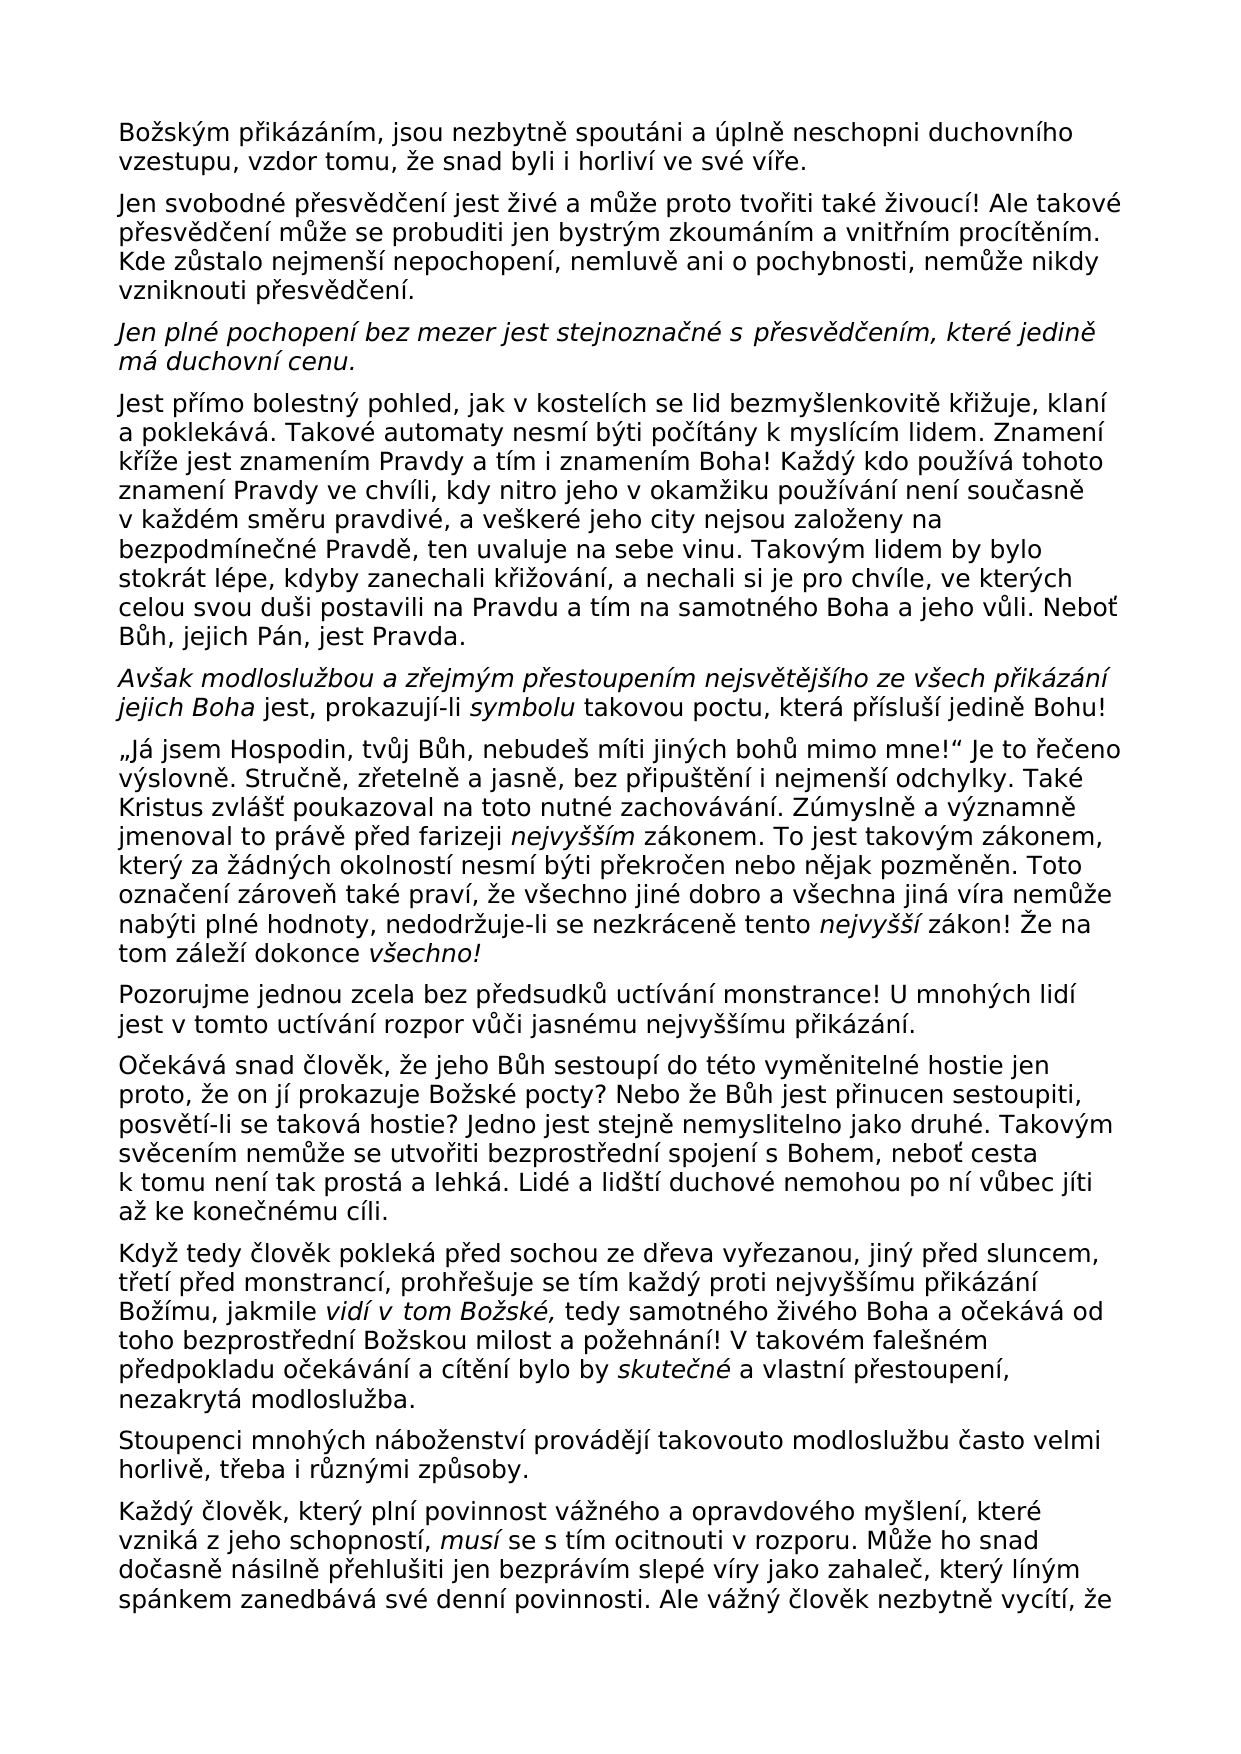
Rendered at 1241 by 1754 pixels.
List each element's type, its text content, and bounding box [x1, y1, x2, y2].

text „Já jsem Hospodin, tvůj Bůh, nebudeš míti jiných bohů mimo mne!“ Je to řečeno výslovně. Stručně, zřetelně a jasně, bez připuštění i nejmenší odchylky. Také Kristus zvlášť poukazoval na toto nutné zachovávání. Zúmyslně a významně jmenoval to právě před farizeji nejvyšším zákonem. To jest takovým zákonem, který za žádných okolností nesmí býti překročen nebo nějak pozměněn. Toto označení zároveň také praví, že všechno jiné dobro a všechna jiná víra nemůže nabýti plné hodnoty, nedodržuje-li se nezkráceně tento nejvyšší zákon! Že na tom záleží dokonce všechno! [118, 735, 1122, 968]
text Božským přikázáním, jsou nezbytně spoutáni a úplně neschopni duchovního vzestupu, vzdor tomu, že snad byli i horliví ve své víře. [118, 118, 1122, 176]
text Očekává snad člověk, že jeho Bůh sestoupí do této vyměnitelné hostie jen proto, že on jí prokazuje Božské pocty? Nebo že Bůh jest přinucen sestoupiti, posvětí-li se taková hostie? Jedno jest stejně nemyslitelno jako druhé. Takovým svěcením nemůže se utvořiti bezprostřední spojení s Bohem, neboť cesta k tomu není tak prostá a lehká. Lidé a lidští duchové nemohou po ní vůbec jíti až ke konečnému cíli. [118, 1051, 1122, 1226]
text Když tedy člověk pokleká před sochou ze dřeva vyřezanou, jiný před sluncem, třetí před monstrancí, prohřešuje se tím každý proti nejvyššímu přikázání Božímu, jakmile vidí v tom Božské, tedy samotného živého Boha a očekává od toho bezprostřední Božskou milost a požehnání! V takovém falešném předpokladu očekávání a cítění bylo by skutečné a vlastní přestoupení, nezakrytá modloslužba. [118, 1239, 1122, 1414]
text Jen svobodné přesvědčení jest živé a může proto tvořiti také živoucí! Ale takové přesvědčení může se probuditi jen bystrým zkoumáním a vnitřním procítěním. Kde zůstalo nejmenší nepochopení, nemluvě ani o pochybnosti, nemůže nikdy vzniknouti přesvědčení. [118, 189, 1122, 306]
text Avšak modloslužbou a zřejmým přestoupením nejsvětějšího ze všech přikázání jejich Boha jest, prokazují-li symbolu takovou poctu, která přísluší jedině Bohu! [118, 664, 1122, 722]
text Stoupenci mnohých náboženství provádějí takovouto modloslužbu často velmi horlivě, třeba i různými způsoby. [118, 1426, 1122, 1485]
text Každý člověk, který plní povinnost vážného a opravdového myšlení, které vzniká z jeho schopností, musí se s tím ocitnouti v rozporu. Může ho snad dočasně násilně přehlušiti jen bezprávím slepé víry jako zahaleč, který líným spánkem zanedbává své denní povinnosti. Ale vážný člověk nezbytně vycítí, že [118, 1497, 1122, 1614]
text Jest přímo bolestný pohled, jak v kostelích se lid bezmyšlenkovitě křižuje, klaní a poklekává. Takové automaty nesmí býti počítány k myslícím lidem. Znamení kříže jest znamením Pravdy a tím i znamením Boha! Každý kdo používá tohoto znamení Pravdy ve chvíli, kdy nitro jeho v okamžiku používání není současně v každém směru pravdivé, a veškeré jeho city nejsou založeny na bezpodmínečné Pravdě, ten uvaluje na sebe vinu. Takovým lidem by bylo stokrát lépe, kdyby zanechali křižování, a nechali si je pro chvíle, ve kterých celou svou duši postavili na Pravdu a tím na samotného Boha a jeho vůli. Neboť Bůh, jejich Pán, jest Pravda. [118, 389, 1122, 651]
text Pozorujme jednou zcela bez předsudků uctívání monstrance! U mnohých lidí jest v tomto uctívání rozpor vůči jasnému nejvyššímu přikázání. [118, 981, 1122, 1039]
text Jen plné pochopení bez mezer jest stejnoznačné s přesvědčením, které jedině má duchovní cenu. [118, 318, 1122, 376]
